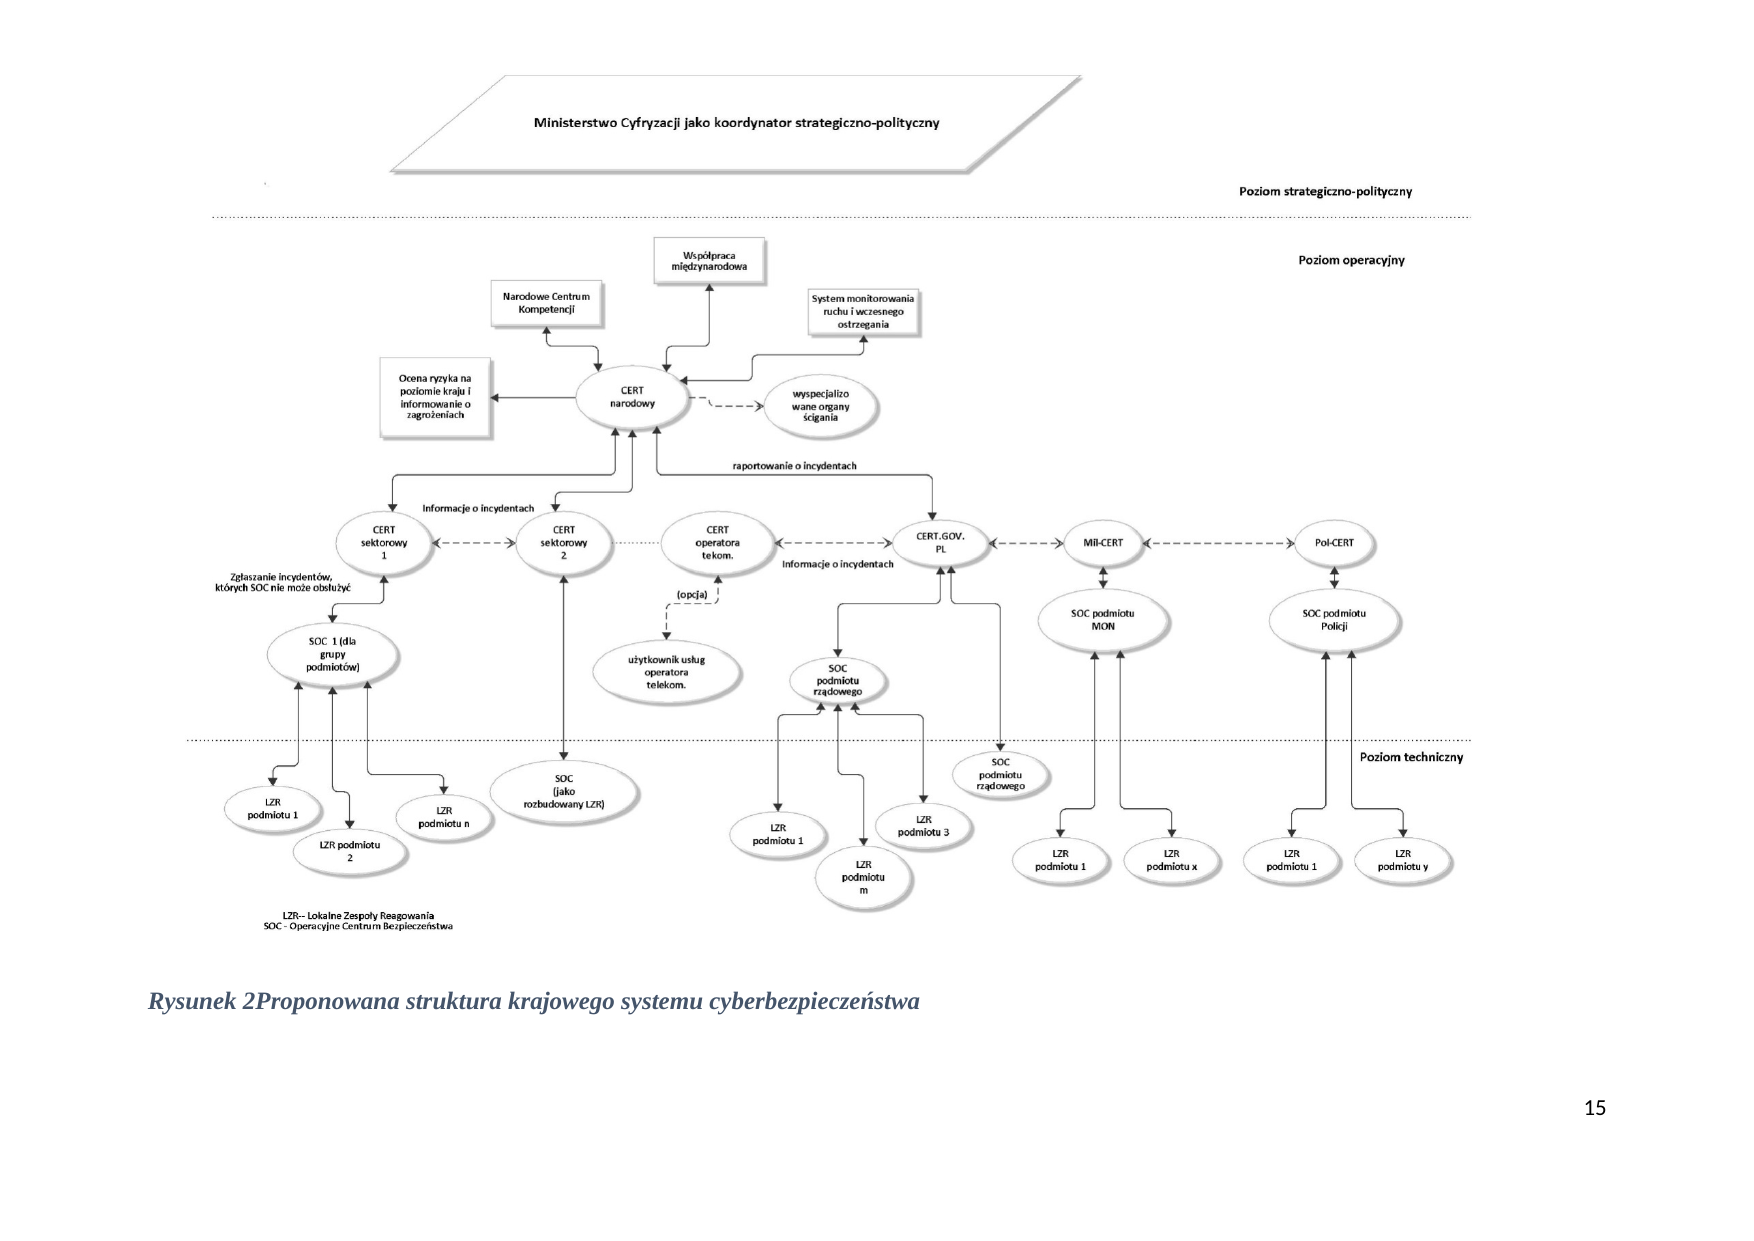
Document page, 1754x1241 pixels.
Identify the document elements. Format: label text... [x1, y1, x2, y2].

text Rysunek 2Proponowana struktura krajowego systemu cyberbezpieczeństwa [148, 986, 1606, 1015]
